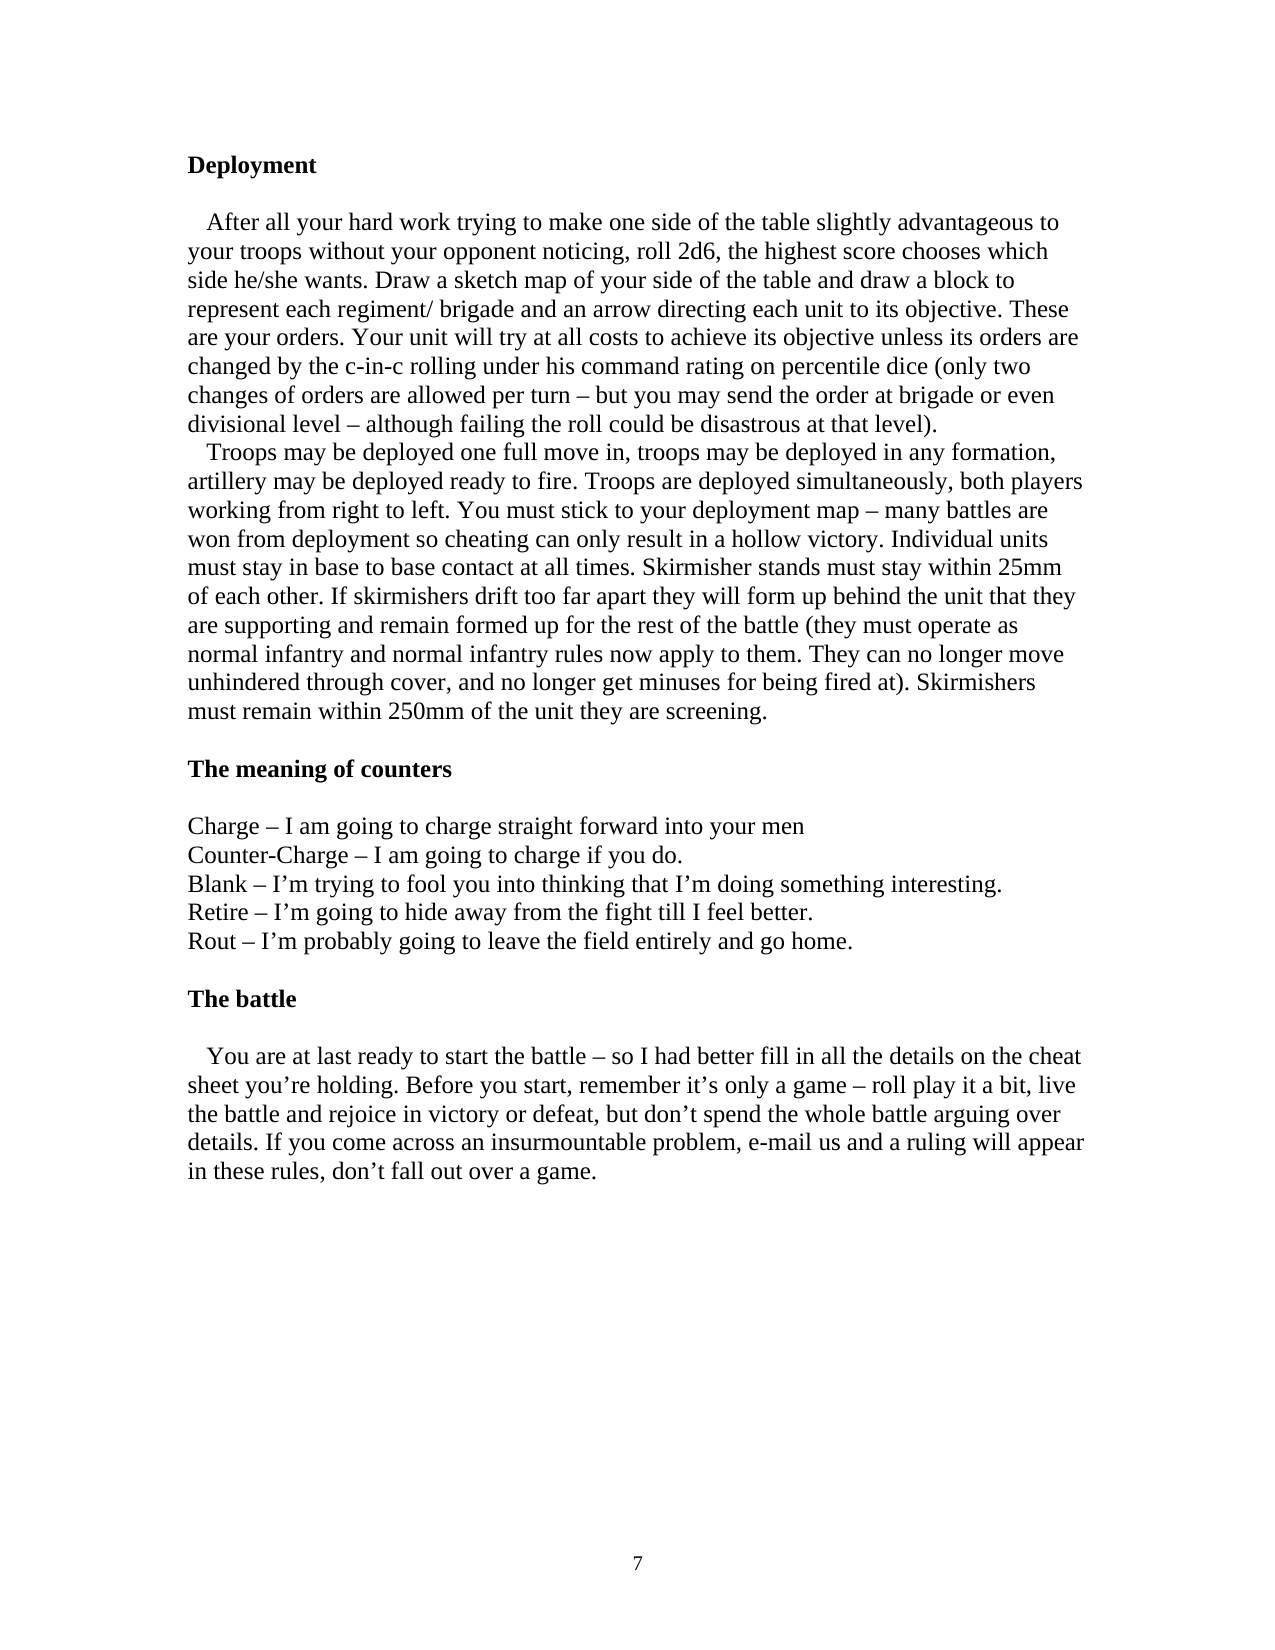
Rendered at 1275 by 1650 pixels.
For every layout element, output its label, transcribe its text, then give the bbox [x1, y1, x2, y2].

text The battle [187, 984, 1087, 1012]
text Charge – I am going to charge straight forward into your men [187, 811, 1087, 840]
text Retire – I’m going to hide away from the fight till I feel better. [187, 897, 1087, 926]
text You are at last ready to start the battle – so I had better fill in all the details on the cheat sheet you’re holding. Before you start, remember it’s only a game – roll play it a bit, live the battle and rejoice in victory or defeat, but don’t spend the whole battle arguing over details. If you come across an insurmountable problem, e-mail us and a ruling will appear in these rules, don’t fall out over a game. [187, 1041, 1087, 1185]
text Counter-Charge – I am going to charge if you do. [187, 840, 1087, 869]
text The meaning of counters [187, 754, 1087, 782]
text Troops may be deployed one full move in, troops may be deployed in any formation, artillery may be deployed ready to fire. Troops are deployed simultaneously, both players working from right to left. You must stick to your deployment map – many battles are won from deployment so cheating can only result in a hollow victory. Individual units must stay in base to base contact at all times. Skirmisher stands must stay within 25mm of each other. If skirmishers drift too far apart they will form up behind the unit that they are supporting and remain formed up for the rest of the battle (they must operate as normal infantry and normal infantry rules now apply to them. They can no longer move unhindered through cover, and no longer get minuses for being fired at). Skirmishers must remain within 250mm of the unit they are screening. [187, 437, 1087, 725]
text Blank – I’m trying to fool you into thinking that I’m doing something interesting. [187, 869, 1087, 897]
text After all your hard work trying to make one side of the table slightly advantageous to your troops without your opponent noticing, roll 2d6, the highest score chooses which side he/she wants. Draw a sketch map of your side of the table and draw a block to represent each regiment/ brigade and an arrow directing each unit to its objective. These are your orders. Your unit will try at all costs to achieve its objective unless its orders are changed by the c-in-c rolling under his command rating on percentile dice (only two changes of orders are allowed per turn – but you may send the order at brigade or even divisional level – although failing the roll could be disastrous at that level). [187, 207, 1087, 437]
text Rout – I’m probably going to leave the field entirely and go home. [187, 926, 1087, 955]
text Deployment [187, 150, 1087, 179]
